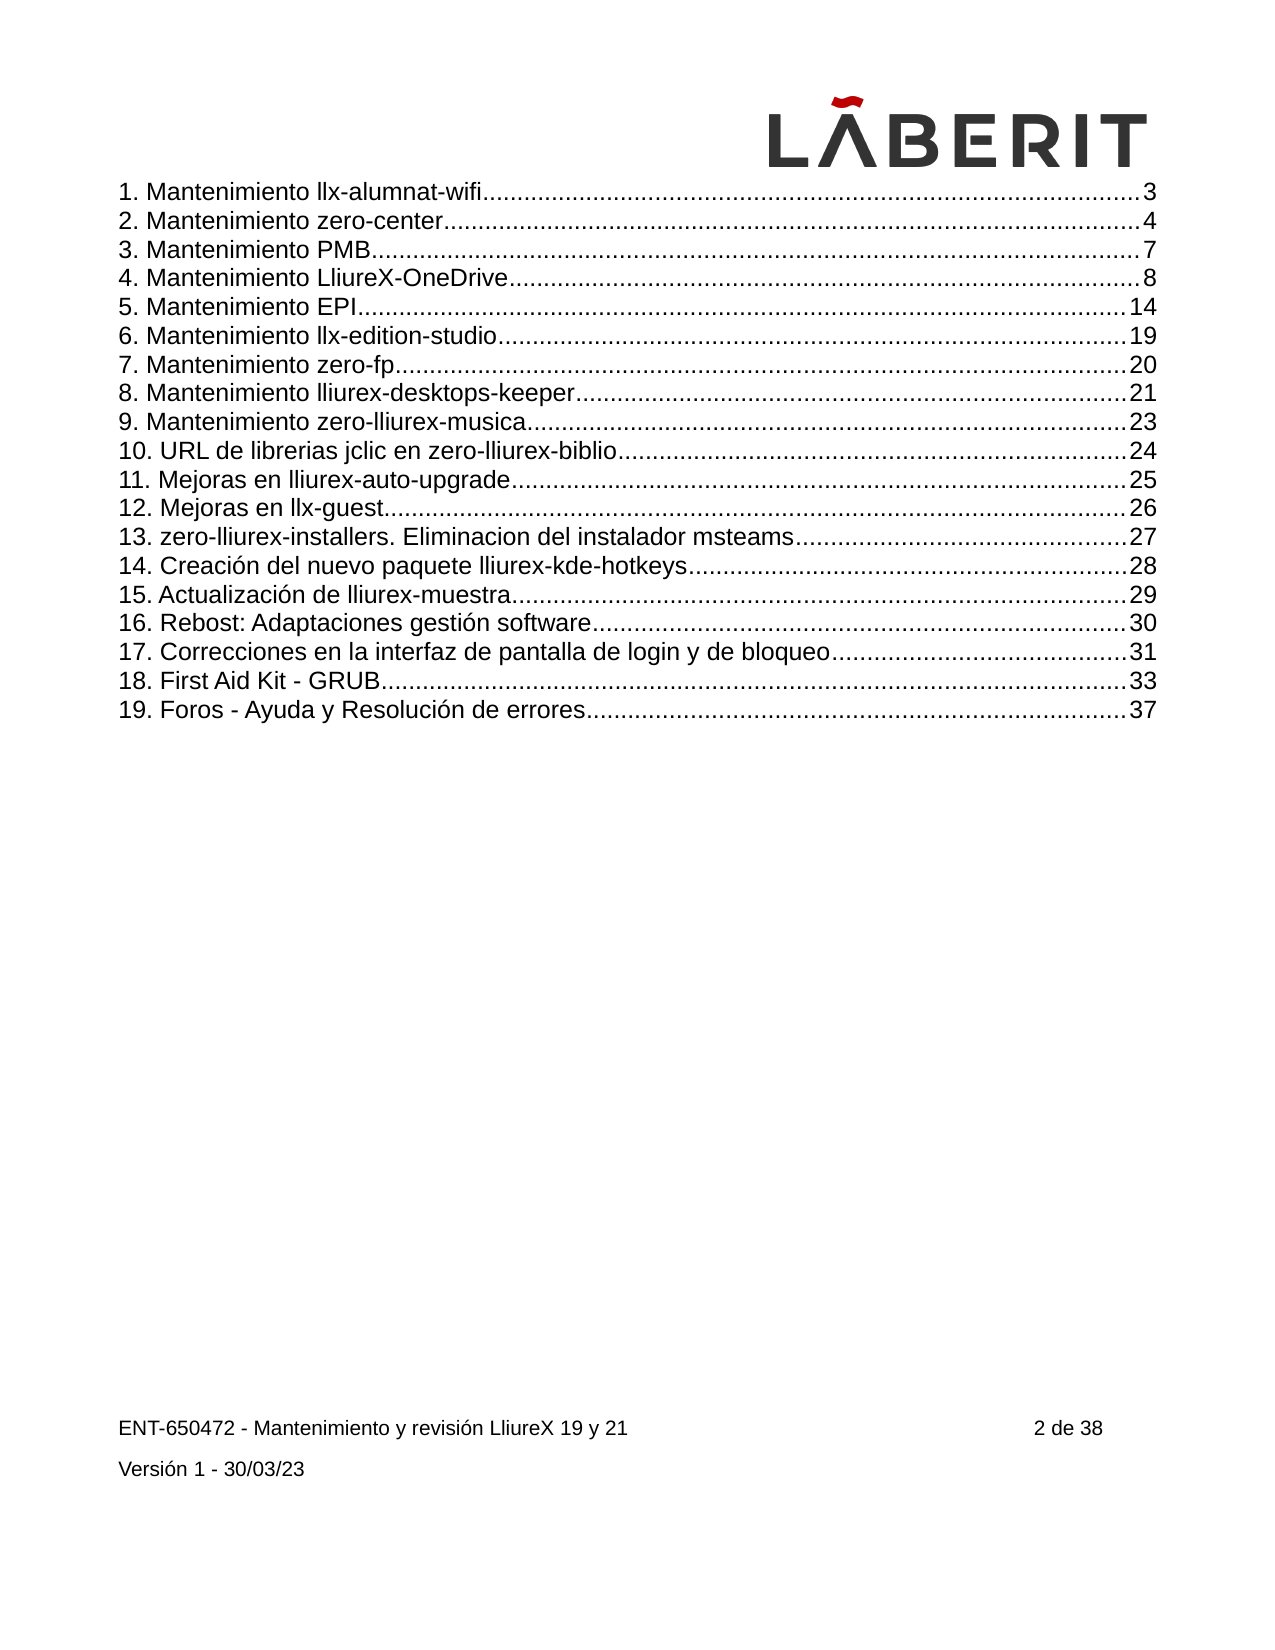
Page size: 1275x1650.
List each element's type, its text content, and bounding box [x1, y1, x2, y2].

text 19. Foros - Ayuda y Resolución de errores 37 [118, 694, 1157, 723]
text 1. Mantenimiento llx-alumnat-wifi 3 [118, 177, 1157, 206]
text 13. zero-lliurex-installers. Eliminacion del instalador msteams 27 [118, 522, 1157, 551]
text 9. Mantenimiento zero-lliurex-musica 23 [118, 407, 1157, 436]
text 7. Mantenimiento zero-fp 20 [118, 349, 1157, 378]
text 11. Mejoras en lliurex-auto-upgrade 25 [118, 464, 1157, 493]
text 4. Mantenimiento LliureX-OneDrive 8 [118, 263, 1157, 292]
text 10. URL de librerias jclic en zero-lliurex-biblio 24 [118, 436, 1157, 464]
text 8. Mantenimiento lliurex-desktops-keeper 21 [118, 378, 1157, 407]
text 18. First Aid Kit - GRUB 33 [118, 666, 1157, 694]
text 14. Creación del nuevo paquete lliurex-kde-hotkeys 28 [118, 551, 1157, 579]
text 17. Correcciones en la interfaz de pantalla de login y de bloqueo 31 [118, 637, 1157, 666]
text 6. Mantenimiento llx-edition-studio 19 [118, 321, 1157, 349]
text 5. Mantenimiento EPI 14 [118, 292, 1157, 321]
text 15. Actualización de lliurex-muestra 29 [118, 579, 1157, 608]
text 3. Mantenimiento PMB 7 [118, 234, 1157, 263]
text 12. Mejoras en llx-guest 26 [118, 493, 1157, 522]
picture [769, 96, 1147, 167]
text 2. Mantenimiento zero-center 4 [118, 206, 1157, 234]
text 16. Rebost: Adaptaciones gestión software 30 [118, 608, 1157, 637]
